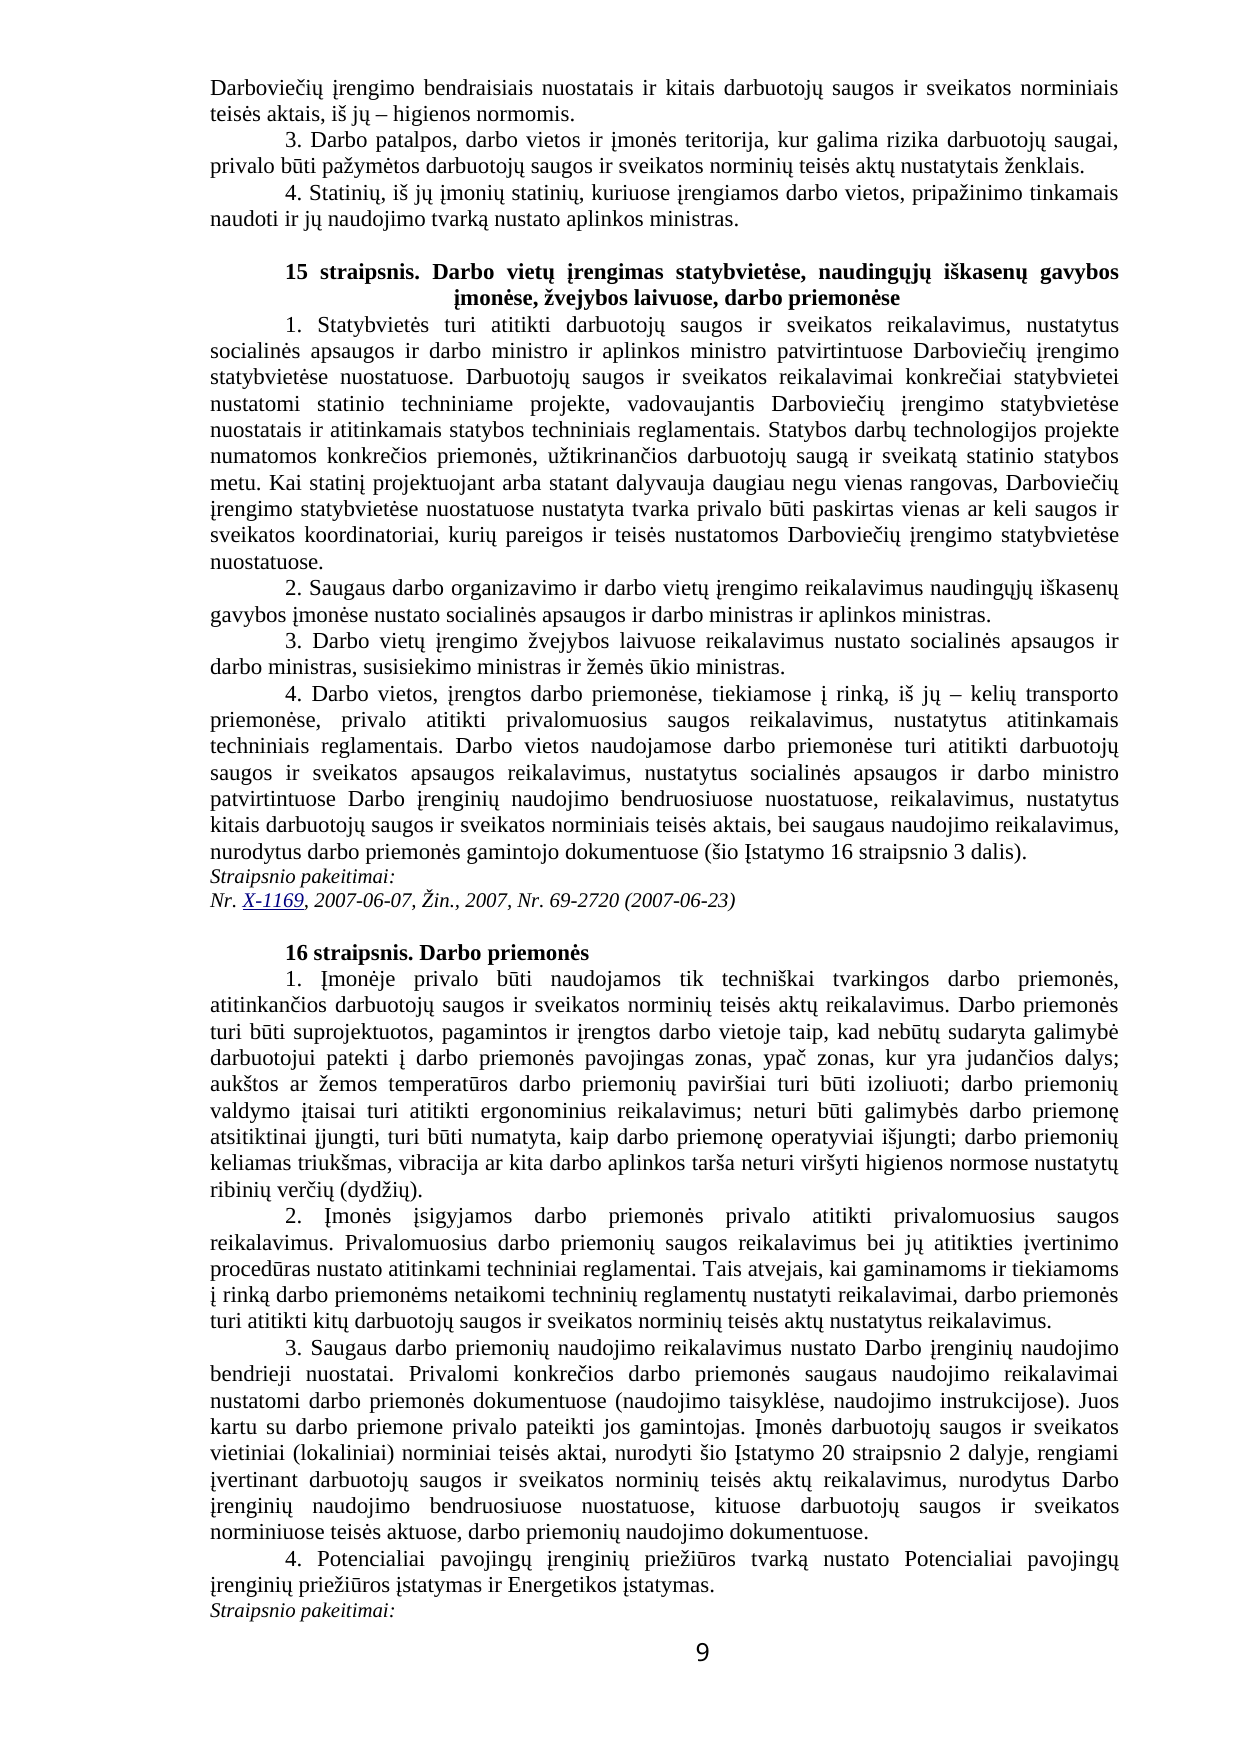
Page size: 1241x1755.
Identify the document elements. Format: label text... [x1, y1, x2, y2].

text 4. Darbo vietos, įrengtos darbo priemonėse, tiekiamose į rinką, iš jų – kelių transporto priemonėse, privalo atitikti privalomuosius saugos reikalavimus, nustatytus atitinkamais techniniais reglamentais. Darbo vietos naudojamose darbo priemonėse turi atitikti darbuotojų saugos ir sveikatos apsaugos reikalavimus, nustatytus socialinės apsaugos ir darbo ministro patvirtintuose Darbo įrenginių naudojimo bendruosiuose nuostatuose, reikalavimus, nustatytus kitais darbuotojų saugos ir sveikatos norminiais teisės aktais, bei saugaus naudojimo reikalavimus, nurodytus darbo priemonės gamintojo dokumentuose (šio Įstatymo 16 straipsnio 3 dalis). [210, 680, 1120, 864]
text 2. Saugaus darbo organizavimo ir darbo vietų įrengimo reikalavimus naudingųjų iškasenų gavybos įmonėse nustato socialinės apsaugos ir darbo ministras ir aplinkos ministras. [210, 574, 1120, 627]
text 1. Statybvietės turi atitikti darbuotojų saugos ir sveikatos reikalavimus, nustatytus socialinės apsaugos ir darbo ministro ir aplinkos ministro patvirtintuose Darboviečių įrengimo statybvietėse nuostatuose. Darbuotojų saugos ir sveikatos reikalavimai konkrečiai statybvietei nustatomi statinio techniniame projekte, vadovaujantis Darboviečių įrengimo statybvietėse nuostatais ir atitinkamais statybos techniniais reglamentais. Statybos darbų technologijos projekte numatomos konkrečios priemonės, užtikrinančios darbuotojų saugą ir sveikatą statinio statybos metu. Kai statinį projektuojant arba statant dalyvauja daugiau negu vienas rangovas, Darboviečių įrengimo statybvietėse nuostatuose nustatyta tvarka privalo būti paskirtas vienas ar keli saugos ir sveikatos koordinatoriai, kurių pareigos ir teisės nustatomos Darboviečių įrengimo statybvietėse nuostatuose. [210, 311, 1120, 574]
text Straipsnio pakeitimai: [210, 864, 1120, 888]
text 2. Įmonės įsigyjamos darbo priemonės privalo atitikti privalomuosius saugos reikalavimus. Privalomuosius darbo priemonių saugos reikalavimus bei jų atitikties įvertinimo procedūras nustato atitinkami techniniai reglamentai. Tais atvejais, kai gaminamoms ir tiekiamoms į rinką darbo priemonėms netaikomi techninių reglamentų nustatyti reikalavimai, darbo priemonės turi atitikti kitų darbuotojų saugos ir sveikatos norminių teisės aktų nustatytus reikalavimus. [210, 1202, 1120, 1334]
text 3. Darbo patalpos, darbo vietos ir įmonės teritorija, kur galima rizika darbuotojų saugai, privalo būti pažymėtos darbuotojų saugos ir sveikatos norminių teisės aktų nustatytais ženklais. [210, 126, 1120, 179]
text Straipsnio pakeitimai: [210, 1597, 1120, 1622]
text 3. Darbo vietų įrengimo žvejybos laivuose reikalavimus nustato socialinės apsaugos ir darbo ministras, susisiekimo ministras ir žemės ūkio ministras. [210, 627, 1120, 680]
text Nr. X-1169, 2007-06-07, Žin., 2007, Nr. 69-2720 (2007-06-23) [210, 888, 1120, 912]
text 4. Potencialiai pavojingų įrenginių priežiūros tvarką nustato Potencialiai pavojingų įrenginių priežiūros įstatymas ir Energetikos įstatymas. [210, 1545, 1120, 1597]
text 4. Statinių, iš jų įmonių statinių, kuriuose įrengiamos darbo vietos, pripažinimo tinkamais naudoti ir jų naudojimo tvarką nustato aplinkos ministras. [210, 179, 1120, 232]
text 3. Saugaus darbo priemonių naudojimo reikalavimus nustato Darbo įrenginių naudojimo bendrieji nuostatai. Privalomi konkrečios darbo priemonės saugaus naudojimo reikalavimai nustatomi darbo priemonės dokumentuose (naudojimo taisyklėse, naudojimo instrukcijose). Juos kartu su darbo priemone privalo pateikti jos gamintojas. Įmonės darbuotojų saugos ir sveikatos vietiniai (lokaliniai) norminiai teisės aktai, nurodyti šio Įstatymo 20 straipsnio 2 dalyje, rengiami įvertinant darbuotojų saugos ir sveikatos norminių teisės aktų reikalavimus, nurodytus Darbo įrenginių naudojimo bendruosiuose nuostatuose, kituose darbuotojų saugos ir sveikatos norminiuose teisės aktuose, darbo priemonių naudojimo dokumentuose. [210, 1334, 1120, 1545]
text 15 straipsnis. Darbo vietų įrengimas statybvietėse, naudingųjų iškasenų gavybos įmonėse, žvejybos laivuose, darbo priemonėse [285, 258, 1120, 311]
text Darboviečių įrengimo bendraisiais nuostatais ir kitais darbuotojų saugos ir sveikatos norminiais teisės aktais, iš jų – higienos normomis. [210, 73, 1120, 126]
text 16 straipsnis. Darbo priemonės [210, 939, 1120, 965]
text 1. Įmonėje privalo būti naudojamos tik techniškai tvarkingos darbo priemonės, atitinkančios darbuotojų saugos ir sveikatos norminių teisės aktų reikalavimus. Darbo priemonės turi būti suprojektuotos, pagamintos ir įrengtos darbo vietoje taip, kad nebūtų sudaryta galimybė darbuotojui patekti į darbo priemonės pavojingas zonas, ypač zonas, kur yra judančios dalys; aukštos ar žemos temperatūros darbo priemonių paviršiai turi būti izoliuoti; darbo priemonių valdymo įtaisai turi atitikti ergonominius reikalavimus; neturi būti galimybės darbo priemonę atsitiktinai įjungti, turi būti numatyta, kaip darbo priemonę operatyviai išjungti; darbo priemonių keliamas triukšmas, vibracija ar kita darbo aplinkos tarša neturi viršyti higienos normose nustatytų ribinių verčių (dydžių). [210, 965, 1120, 1202]
